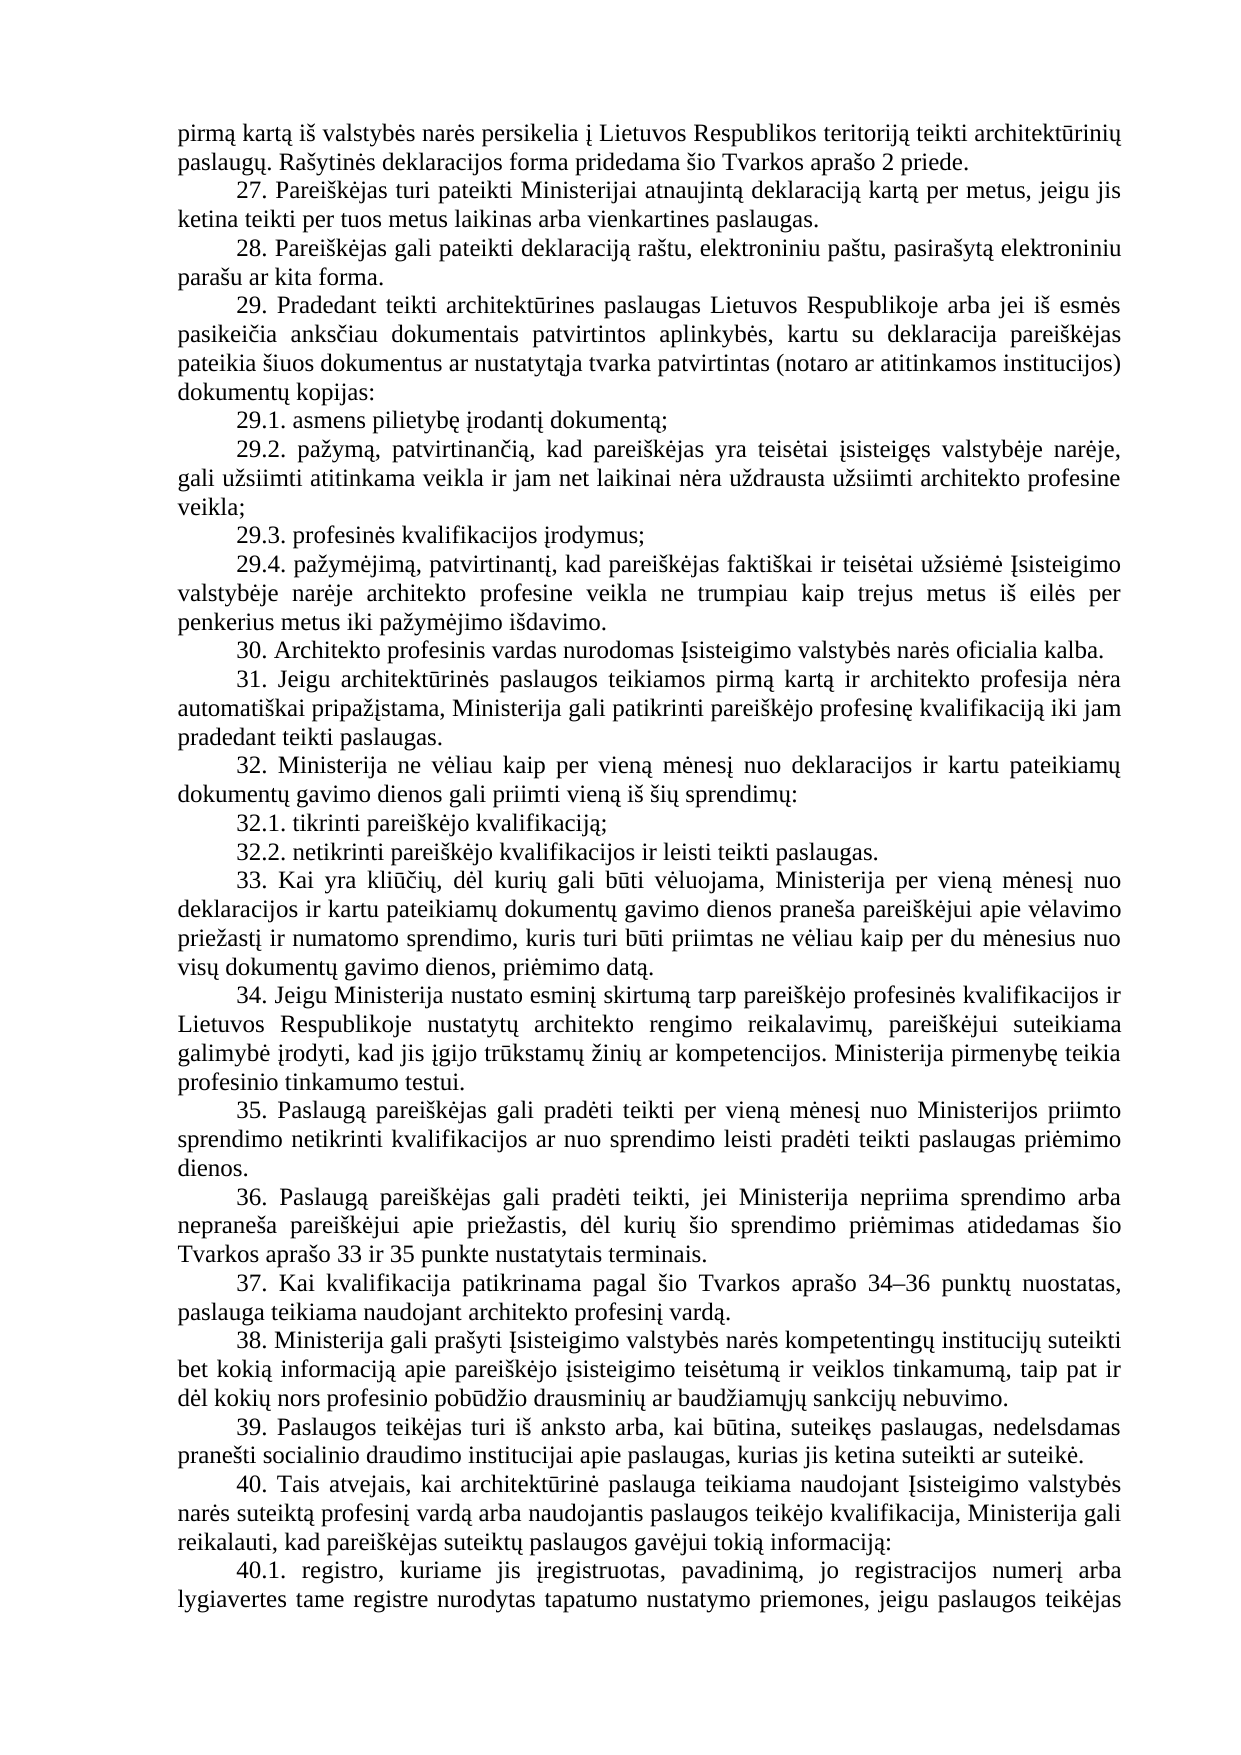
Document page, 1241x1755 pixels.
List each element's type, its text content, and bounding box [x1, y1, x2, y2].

text 32.1. tikrinti pareiškėjo kvalifikaciją; [177, 808, 1122, 837]
text 29.2. pažymą, patvirtinančią, kad pareiškėjas yra teisėtai įsisteigęs valstybėje narėje, gali užsiimti atitinkama veikla ir jam net laikinai nėra uždrausta užsiimti architekto profesine veikla; [177, 434, 1122, 521]
text 30. Architekto profesinis vardas nurodomas Įsisteigimo valstybės narės oficialia kalba. [177, 636, 1122, 664]
text 32. Ministerija ne vėliau kaip per vieną mėnesį nuo deklaracijos ir kartu pateikiamų dokumentų gavimo dienos gali priimti vieną iš šių sprendimų: [177, 751, 1122, 808]
text 29.1. asmens pilietybę įrodantį dokumentą; [177, 406, 1122, 434]
text 36. Paslaugą pareiškėjas gali pradėti teikti, jei Ministerija nepriima sprendimo arba nepraneša pareiškėjui apie priežastis, dėl kurių šio sprendimo priėmimas atidedamas šio Tvarkos aprašo 33 ir 35 punkte nustatytais terminais. [177, 1182, 1122, 1268]
text 33. Kai yra kliūčių, dėl kurių gali būti vėluojama, Ministerija per vieną mėnesį nuo deklaracijos ir kartu pateikiamų dokumentų gavimo dienos praneša pareiškėjui apie vėlavimo priežastį ir numatomo sprendimo, kuris turi būti priimtas ne vėliau kaip per du mėnesius nuo visų dokumentų gavimo dienos, priėmimo datą. [177, 866, 1122, 981]
text 29. Pradedant teikti architektūrines paslaugas Lietuvos Respublikoje arba jei iš esmės pasikeičia anksčiau dokumentais patvirtintos aplinkybės, kartu su deklaracija pareiškėjas pateikia šiuos dokumentus ar nustatytąja tvarka patvirtintas (notaro ar atitinkamos institucijos) dokumentų kopijas: [177, 291, 1122, 406]
text 38. Ministerija gali prašyti Įsisteigimo valstybės narės kompetentingų institucijų suteikti bet kokią informaciją apie pareiškėjo įsisteigimo teisėtumą ir veiklos tinkamumą, taip pat ir dėl kokių nors profesinio pobūdžio drausminių ar baudžiamųjų sankcijų nebuvimo. [177, 1326, 1122, 1412]
text 40. Tais atvejais, kai architektūrinė paslauga teikiama naudojant Įsisteigimo valstybės narės suteiktą profesinį vardą arba naudojantis paslaugos teikėjo kvalifikacija, Ministerija gali reikalauti, kad pareiškėjas suteiktų paslaugos gavėjui tokią informaciją: [177, 1469, 1122, 1556]
text 35. Paslaugą pareiškėjas gali pradėti teikti per vieną mėnesį nuo Ministerijos priimto sprendimo netikrinti kvalifikacijos ar nuo sprendimo leisti pradėti teikti paslaugas priėmimo dienos. [177, 1096, 1122, 1182]
text 34. Jeigu Ministerija nustato esminį skirtumą tarp pareiškėjo profesinės kvalifikacijos ir Lietuvos Respublikoje nustatytų architekto rengimo reikalavimų, pareiškėjui suteikiama galimybė įrodyti, kad jis įgijo trūkstamų žinių ar kompetencijos. Ministerija pirmenybę teikia profesinio tinkamumo testui. [177, 981, 1122, 1096]
text 37. Kai kvalifikacija patikrinama pagal šio Tvarkos aprašo 34–36 punktų nuostatas, paslauga teikiama naudojant architekto profesinį vardą. [177, 1268, 1122, 1326]
text 32.2. netikrinti pareiškėjo kvalifikacijos ir leisti teikti paslaugas. [177, 837, 1122, 866]
text pirmą kartą iš valstybės narės persikelia į Lietuvos Respublikos teritoriją teikti architektūrinių paslaugų. Rašytinės deklaracijos forma pridedama šio Tvarkos aprašo 2 priede. [177, 118, 1122, 176]
text 27. Pareiškėjas turi pateikti Ministerijai atnaujintą deklaraciją kartą per metus, jeigu jis ketina teikti per tuos metus laikinas arba vienkartines paslaugas. [177, 176, 1122, 233]
text 29.3. profesinės kvalifikacijos įrodymus; [177, 521, 1122, 549]
text 40.1. registro, kuriame jis įregistruotas, pavadinimą, jo registracijos numerį arba lygiavertes tame registre nurodytas tapatumo nustatymo priemones, jeigu paslaugos teikėjas [177, 1556, 1122, 1613]
text 31. Jeigu architektūrinės paslaugos teikiamos pirmą kartą ir architekto profesija nėra automatiškai pripažįstama, Ministerija gali patikrinti pareiškėjo profesinę kvalifikaciją iki jam pradedant teikti paslaugas. [177, 664, 1122, 751]
text 39. Paslaugos teikėjas turi iš anksto arba, kai būtina, suteikęs paslaugas, nedelsdamas pranešti socialinio draudimo institucijai apie paslaugas, kurias jis ketina suteikti ar suteikė. [177, 1412, 1122, 1469]
text 28. Pareiškėjas gali pateikti deklaraciją raštu, elektroniniu paštu, pasirašytą elektroniniu parašu ar kita forma. [177, 233, 1122, 291]
text 29.4. pažymėjimą, patvirtinantį, kad pareiškėjas faktiškai ir teisėtai užsiėmė Įsisteigimo valstybėje narėje architekto profesine veikla ne trumpiau kaip trejus metus iš eilės per penkerius metus iki pažymėjimo išdavimo. [177, 549, 1122, 636]
